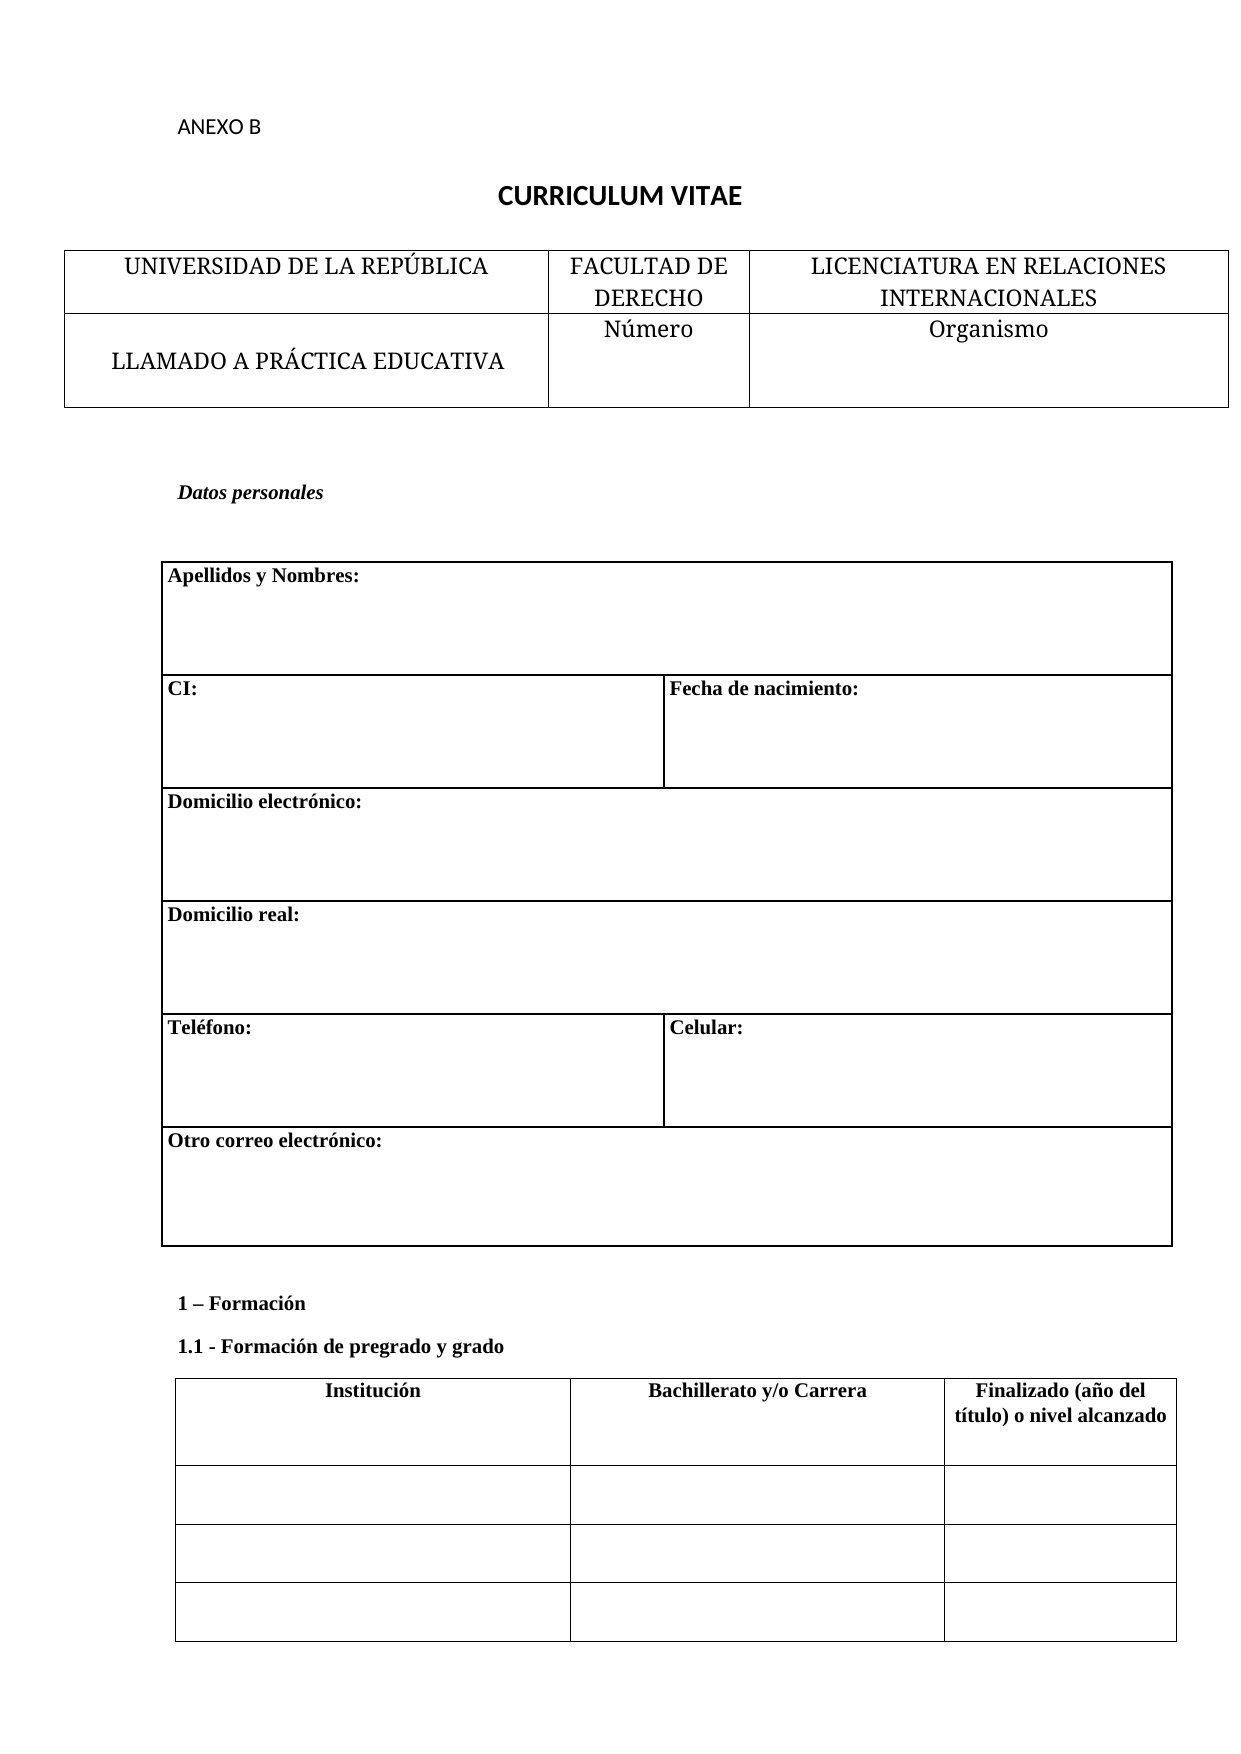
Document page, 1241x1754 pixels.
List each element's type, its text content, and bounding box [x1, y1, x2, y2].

text CURRICULUM VITAE [177, 177, 1063, 212]
text 1 – Formación [177, 1291, 1063, 1314]
table_header FACULTAD DE DERECHO [549, 251, 749, 313]
table_cell LLAMADO A PRÁCTICA EDUCATIVA [65, 314, 548, 407]
text Datos personales [177, 480, 1063, 504]
table_header Bachillerato y/o Carrera [571, 1379, 944, 1465]
table_cell Número [549, 314, 749, 407]
table_cell [571, 1466, 944, 1523]
table_cell Domicilio electrónico: [163, 789, 1171, 900]
table_cell Celular: [665, 1015, 1171, 1126]
table_cell [571, 1583, 944, 1641]
table_cell [176, 1583, 570, 1641]
table_cell Domicilio real: [163, 902, 1171, 1013]
text ANEXO B [177, 112, 1063, 140]
text 1.1 - Formación de pregrado y grado [177, 1334, 1063, 1358]
table_cell [945, 1583, 1176, 1641]
table_cell Fecha de nacimiento: [665, 676, 1171, 787]
table_cell CI: [163, 676, 663, 787]
table_header Institución [176, 1379, 570, 1465]
table_cell Organismo [750, 314, 1228, 407]
table_cell Teléfono: [163, 1015, 663, 1126]
table_cell [571, 1525, 944, 1582]
table_cell [945, 1466, 1176, 1523]
table_cell [945, 1525, 1176, 1582]
table_cell [176, 1525, 570, 1582]
table_cell Otro correo electrónico: [163, 1128, 1171, 1245]
table_header Finalizado (año del título) o nivel alcanzado [945, 1379, 1176, 1465]
table_header UNIVERSIDAD DE LA REPÚBLICA [65, 251, 548, 313]
table_header LICENCIATURA EN RELACIONES INTERNACIONALES [750, 251, 1228, 313]
table_header Apellidos y Nombres: [163, 563, 1171, 674]
table_cell [176, 1466, 570, 1523]
